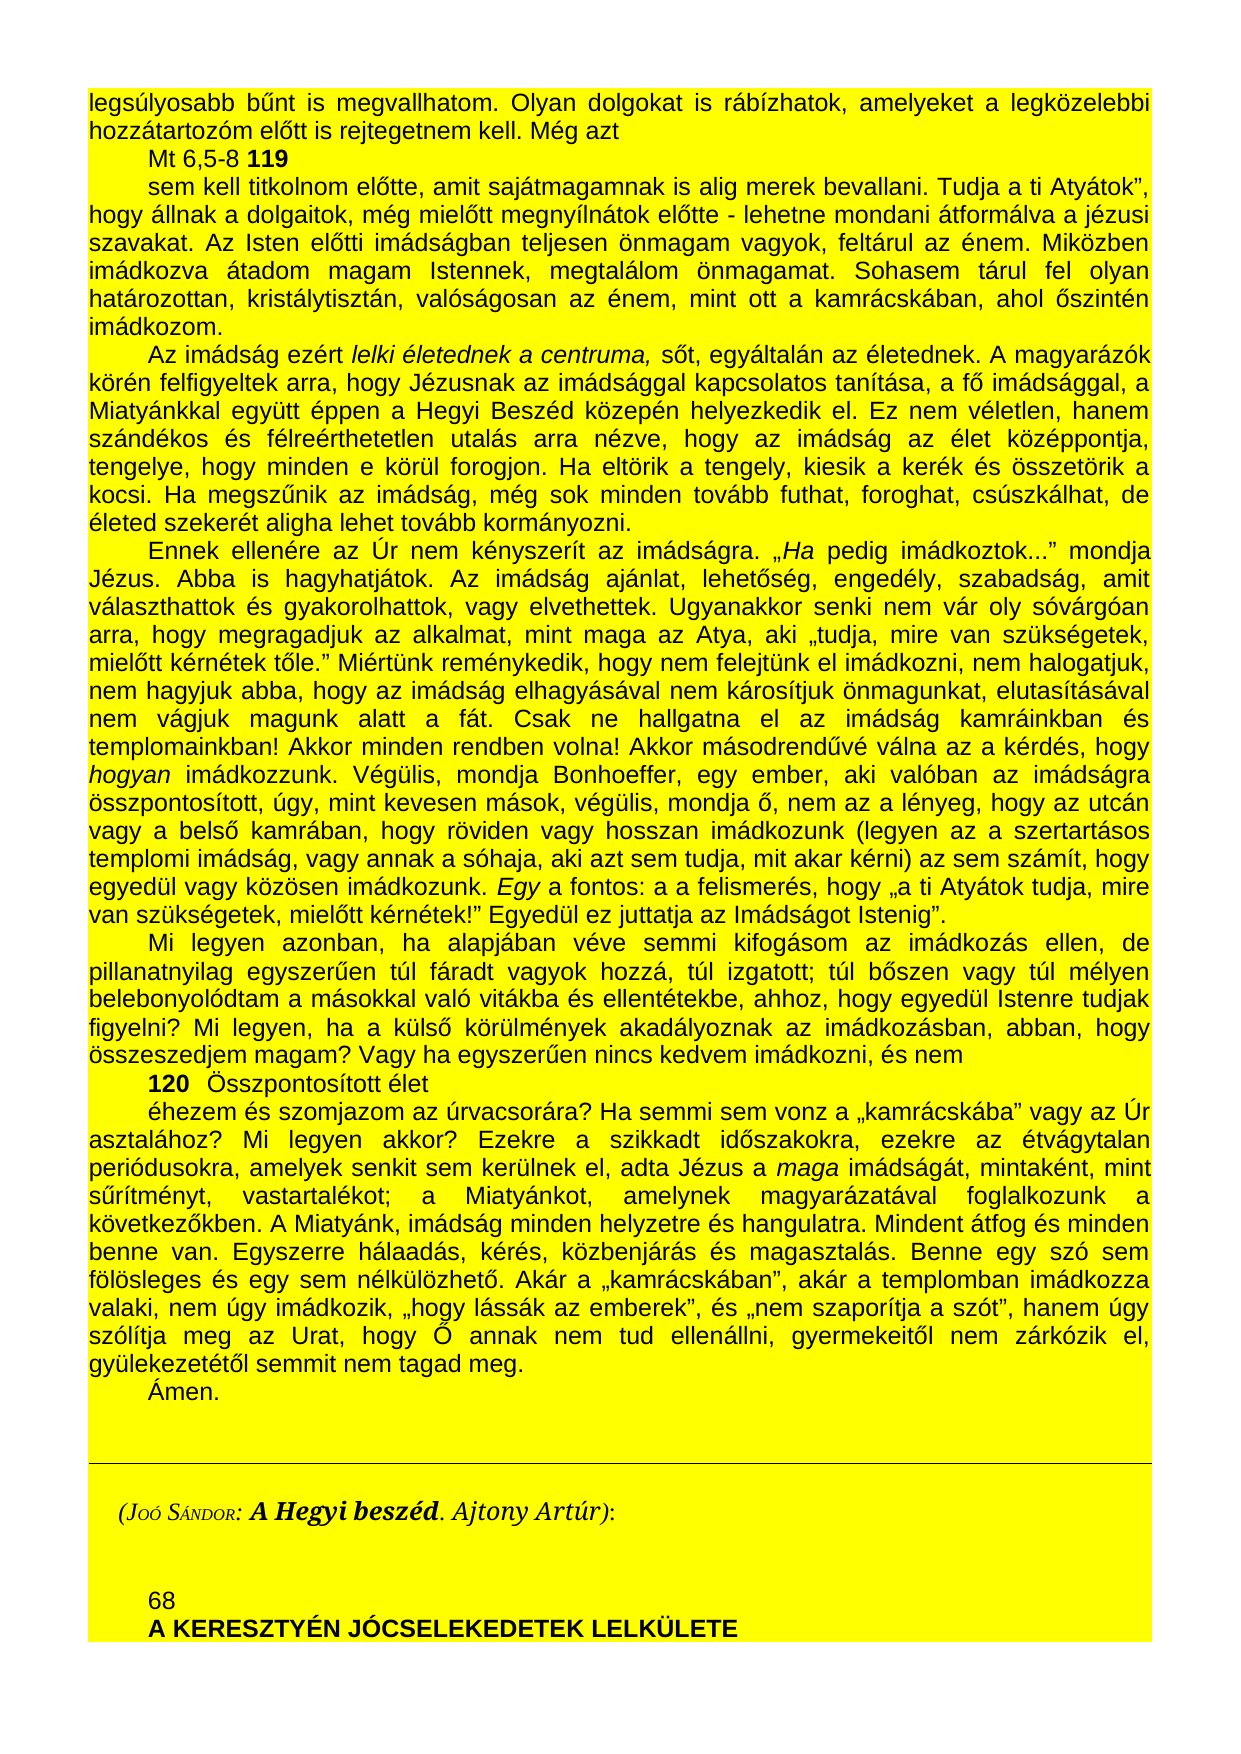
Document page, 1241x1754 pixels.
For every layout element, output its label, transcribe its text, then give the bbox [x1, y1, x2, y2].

text Mi legyen azonban, ha alapjában véve semmi kifogásom az imádkozás ellen, de pillanatnyilag egyszerűen túl fáradt vagyok hozzá, túl izgatott; túl bőszen vagy túl mélyen belebonyolódtam a másokkal való vitákba és ellentétekbe, ahhoz, hogy egyedül Istenre tudjak figyelni? Mi legyen, ha a külső körülmények akadályoznak az imádkozásban, abban, hogy összeszedjem magam? Vagy ha egyszerűen nincs kedvem imádkozni, és nem [88, 929, 1152, 1069]
text Ámen. [88, 1377, 1152, 1406]
text A KERESZTYÉN JÓCSELEKEDETEK LELKÜLETE [88, 1614, 1152, 1642]
text éhezem és szomjazom az úrvacsorára? Ha semmi sem vonz a „kamrácskába” vagy az Úr asztalához? Mi legyen akkor? Ezekre a szikkadt időszakokra, ezekre az étvágytalan periódusokra, amelyek senkit sem kerülnek el, adta Jézus a maga imádságát, mintaként, mint sűrítményt, vastartalékot; a Miatyánkot, amelynek magyarázatával foglalkozunk a következőkben. A Miatyánk, imádság minden helyzetre és hangulatra. Mindent átfog és minden benne van. Egyszerre hálaadás, kérés, közbenjárás és magasztalás. Benne egy szó sem fölösleges és egy sem nélkülözhető. Akár a „kamrácskában”, akár a templomban imádkozza valaki, nem úgy imádkozik, „hogy lássák az emberek”, és „nem szaporítja a szót”, hanem úgy szólítja meg az Urat, hogy Ő annak nem tud ellenállni, gyermekeitől nem zárkózik el, gyülekezetétől semmit nem tagad meg. [88, 1097, 1152, 1377]
text Ennek ellenére az Úr nem kényszerít az imádságra. „Ha pedig imádkoztok...” mondja Jézus. Abba is hagyhatjátok. Az imádság ajánlat, lehetőség, engedély, szabadság, amit választhattok és gyakorolhattok, vagy elvethettek. Ugyanakkor senki nem vár oly sóvárgóan arra, hogy megragadjuk az alkalmat, mint maga az Atya, aki „tudja, mire van szükségetek, mielőtt kérnétek tőle.” Miértünk reménykedik, hogy nem felejtünk el imádkozni, nem halogatjuk, nem hagyjuk abba, hogy az imádság elhagyásával nem károsítjuk önmagunkat, elutasításával nem vágjuk magunk alatt a fát. Csak ne hallgatna el az imádság kamráinkban és templomainkban! Akkor minden rendben volna! Akkor másodrendűvé válna az a kérdés, hogy hogyan imádkozzunk. Végülis, mondja Bonhoeffer, egy ember, aki valóban az imádságra összpontosított, úgy, mint kevesen mások, végülis, mondja ő, nem az a lényeg, hogy az utcán vagy a belső kamrában, hogy röviden vagy hosszan imádkozunk (legyen az a szertartásos templomi imádság, vagy annak a sóhaja, aki azt sem tudja, mit akar kérni) az sem számít, hogy egyedül vagy közösen imádkozunk. Egy a fontos: a a felismerés, hogy „a ti Atyátok tudja, mire van szükségetek, mielőtt kérnétek!” Egyedül ez juttatja az Imádságot Istenig”. [88, 537, 1152, 929]
text 120 Összpontosított élet [88, 1069, 1152, 1097]
text sem kell titkolnom előtte, amit sajátmagamnak is alig merek bevallani. Tudja a ti Atyátok”, hogy állnak a dolgaitok, még mielőtt megnyílnátok előtte - lehetne mondani átformálva a jézusi szavakat. Az Isten előtti imádságban teljesen önmagam vagyok, feltárul az énem. Miközben imádkozva átadom magam Istennek, megtalálom önmagamat. Sohasem tárul fel olyan határozottan, kristálytisztán, valóságosan az énem, mint ott a kamrácskában, ahol őszintén imádkozom. [88, 173, 1152, 341]
text 68 [88, 1586, 1152, 1614]
text (Joó Sándor: A Hegyi beszéd. Ajtony Artúr): [88, 1464, 1152, 1557]
text legsúlyosabb bűnt is megvallhatom. Olyan dolgokat is rábízhatok, amelyeket a legközelebbi hozzátartozóm előtt is rejtegetnem kell. Még azt [88, 88, 1152, 144]
text Az imádság ezért lelki életednek a centruma, sőt, egyáltalán az életednek. A magyarázók körén felfigyeltek arra, hogy Jézusnak az imádsággal kapcsolatos tanítása, a fő imádsággal, a Miatyánkkal együtt éppen a Hegyi Beszéd közepén helyezkedik el. Ez nem véletlen, hanem szándékos és félreérthetetlen utalás arra nézve, hogy az imádság az élet középpontja, tengelye, hogy minden e körül forogjon. Ha eltörik a tengely, kiesik a kerék és összetörik a kocsi. Ha megszűnik az imádság, még sok minden tovább futhat, foroghat, csúszkálhat, de életed szekerét aligha lehet tovább kormányozni. [88, 341, 1152, 537]
text Mt 6,5-8 119 [88, 144, 1152, 173]
